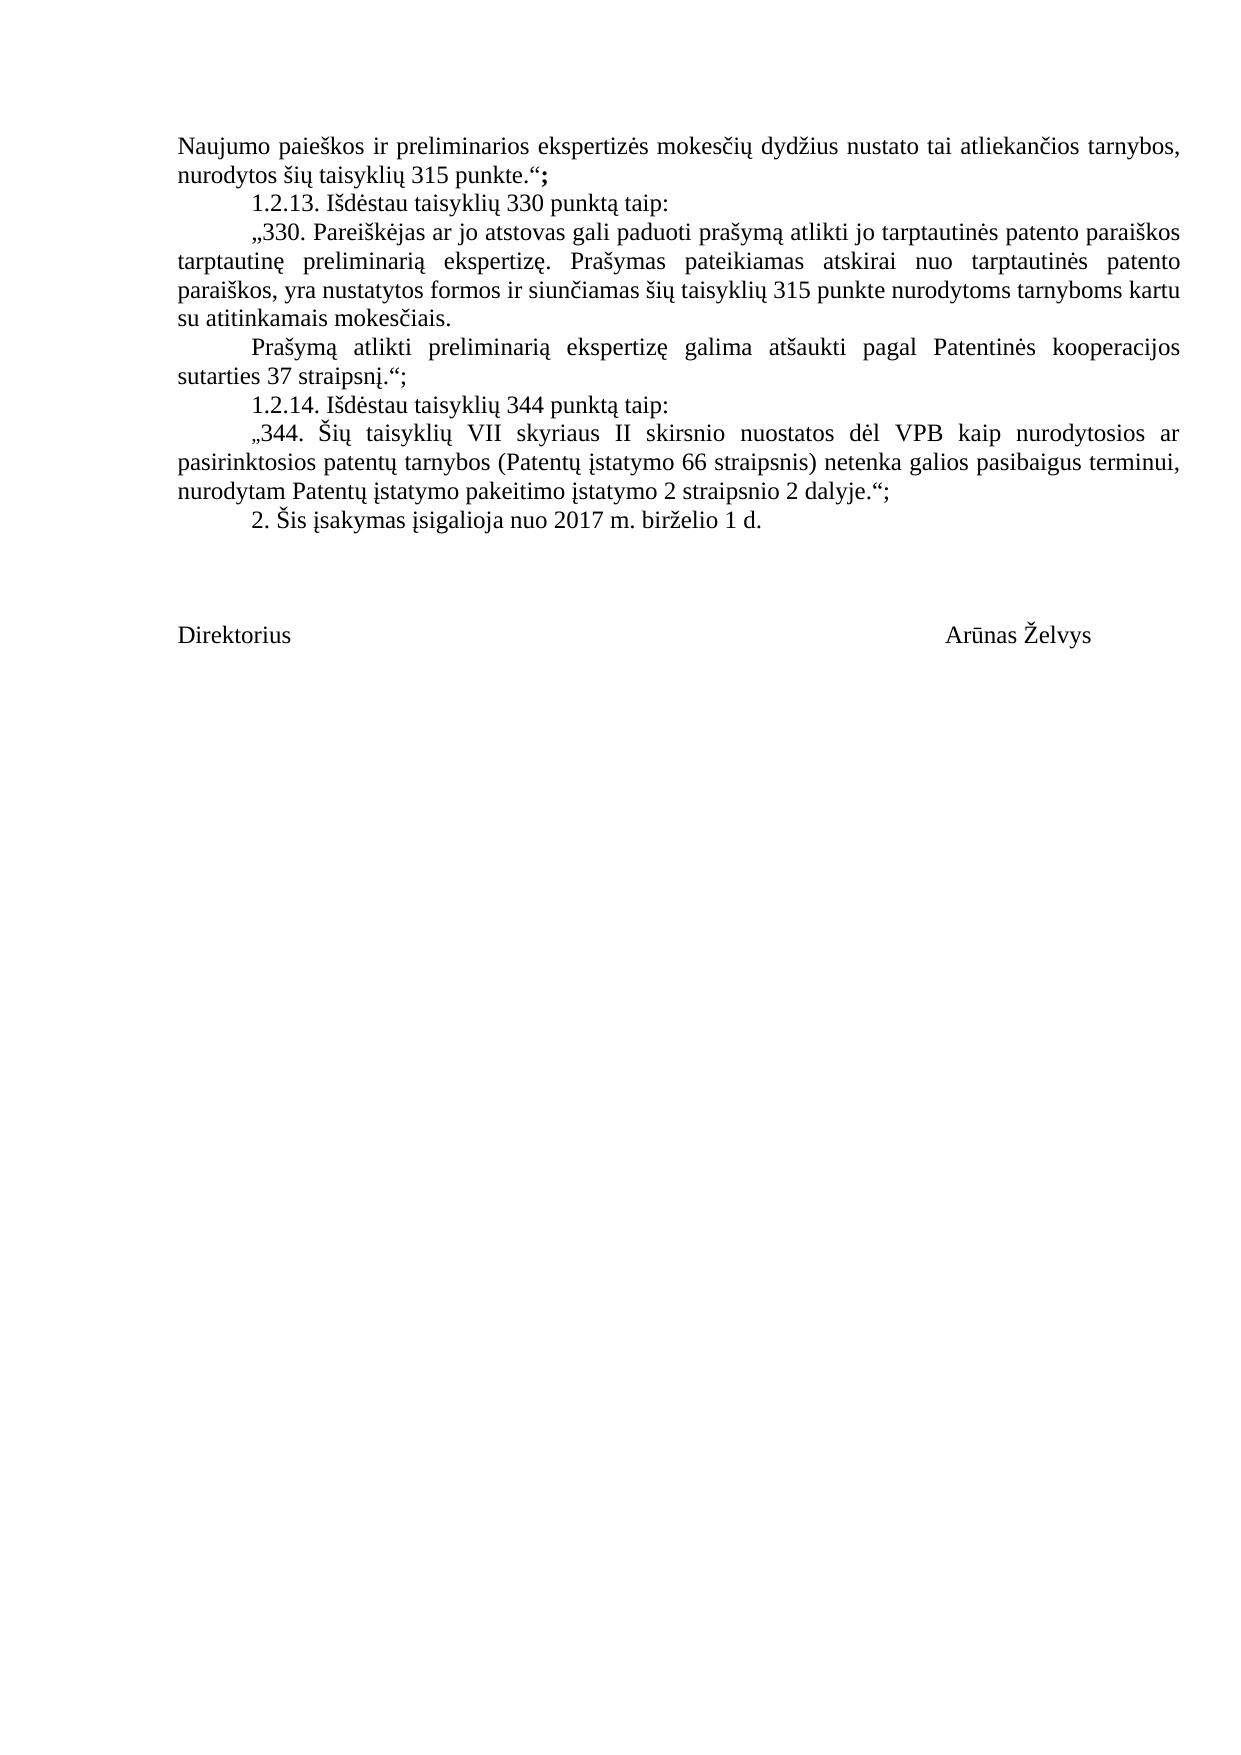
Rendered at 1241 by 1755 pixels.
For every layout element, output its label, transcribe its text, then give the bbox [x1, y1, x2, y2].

text 2. Šis įsakymas įsigalioja nuo 2017 m. birželio 1 d. [177, 505, 1181, 533]
text Direktorius Arūnas Želvys [177, 620, 1181, 648]
text 1.2.13. Išdėstau taisyklių 330 punktą taip: [177, 188, 1181, 217]
text Prašymą atlikti preliminarią ekspertizę galima atšaukti pagal Patentinės kooperacijos sutarties 37 straipsnį.“; [177, 332, 1181, 390]
text „330. Pareiškėjas ar jo atstovas gali paduoti prašymą atlikti jo tarptautinės patento paraiškos tarptautinę preliminarią ekspertizę. Prašymas pateikiamas atskirai nuo tarptautinės patento paraiškos, yra nustatytos formos ir siunčiamas šių taisyklių 315 punkte nurodytoms tarnyboms kartu su atitinkamais mokesčiais. [177, 217, 1181, 332]
text „344. Šių taisyklių VII skyriaus II skirsnio nuostatos dėl VPB kaip nurodytosios ar pasirinktosios patentų tarnybos (Patentų įstatymo 66 straipsnis) netenka galios pasibaigus terminui, nurodytam Patentų įstatymo pakeitimo įstatymo 2 straipsnio 2 dalyje.“; [177, 418, 1181, 505]
text Naujumo paieškos ir preliminarios ekspertizės mokesčių dydžius nustato tai atliekančios tarnybos, nurodytos šių taisyklių 315 punkte.“; [177, 131, 1181, 188]
text 1.2.14. Išdėstau taisyklių 344 punktą taip: [177, 390, 1181, 418]
